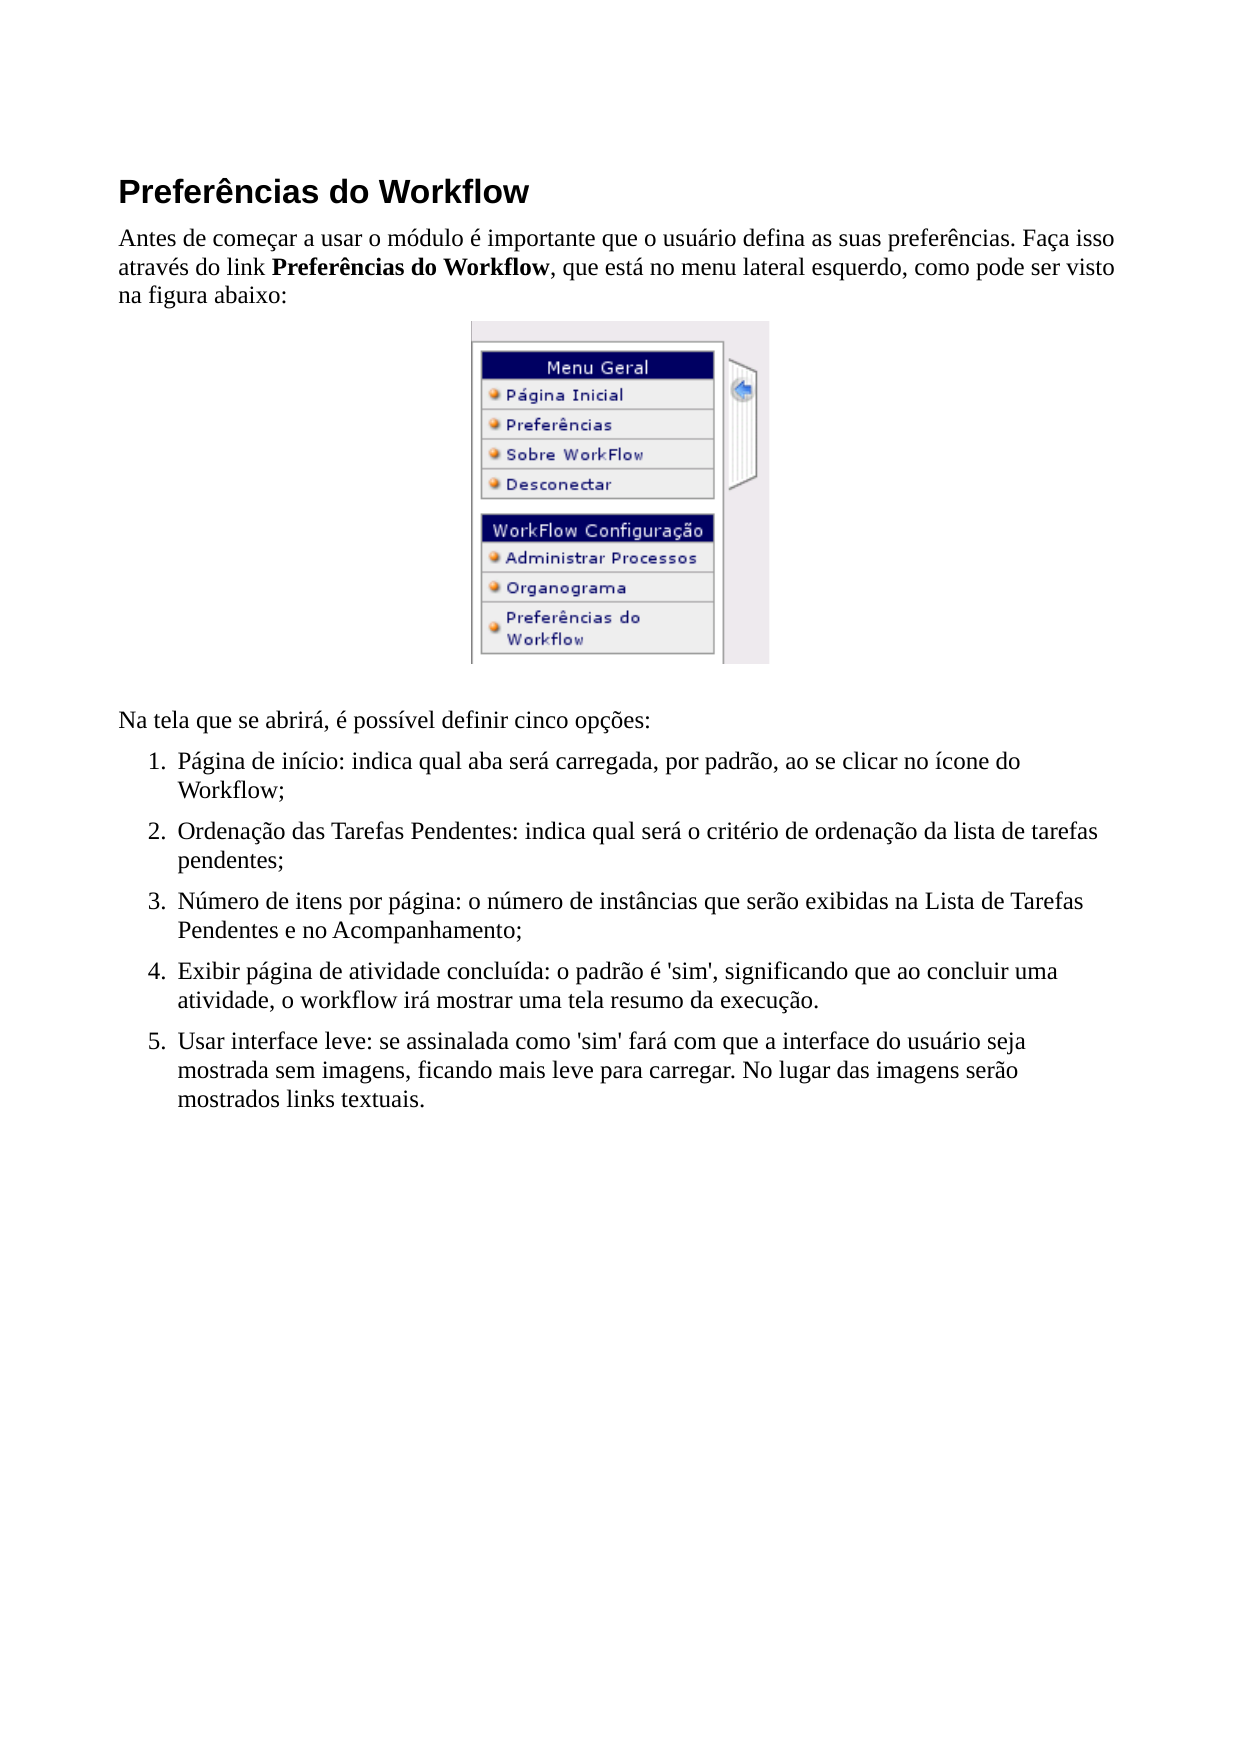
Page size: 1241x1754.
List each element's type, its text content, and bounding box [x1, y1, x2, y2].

list Ordenação das Tarefas Pendentes: indica qual será o critério de ordenação da lista de tarefas pendentes; [148, 816, 1122, 874]
subtitle Preferências do Workflow [118, 172, 1122, 211]
list Usar interface leve: se assinalada como 'sim' fará com que a interface do usuário seja mostrada sem imagens, ficando mais leve para carregar. No lugar das imagens serão mostrados links textuais. [148, 1026, 1122, 1113]
picture [471, 321, 770, 664]
list Número de itens por página: o número de instâncias que serão exibidas na Lista de Tarefas Pendentes e no Acompanhamento; [148, 886, 1122, 944]
list Página de início: indica qual aba será carregada, por padrão, ao se clicar no ícone do Workflow; [148, 746, 1122, 804]
text Antes de começar a usar o módulo é importante que o usuário defina as suas preferências. Faça isso através do link Preferências do Workflow, que está no menu lateral esquerdo, como pode ser visto na figura abaixo: [118, 223, 1122, 309]
text Na tela que se abrirá, é possível definir cinco opções: [118, 705, 1122, 734]
list Exibir página de atividade concluída: o padrão é 'sim', significando que ao concluir uma atividade, o workflow irá mostrar uma tela resumo da execução. [148, 956, 1122, 1014]
